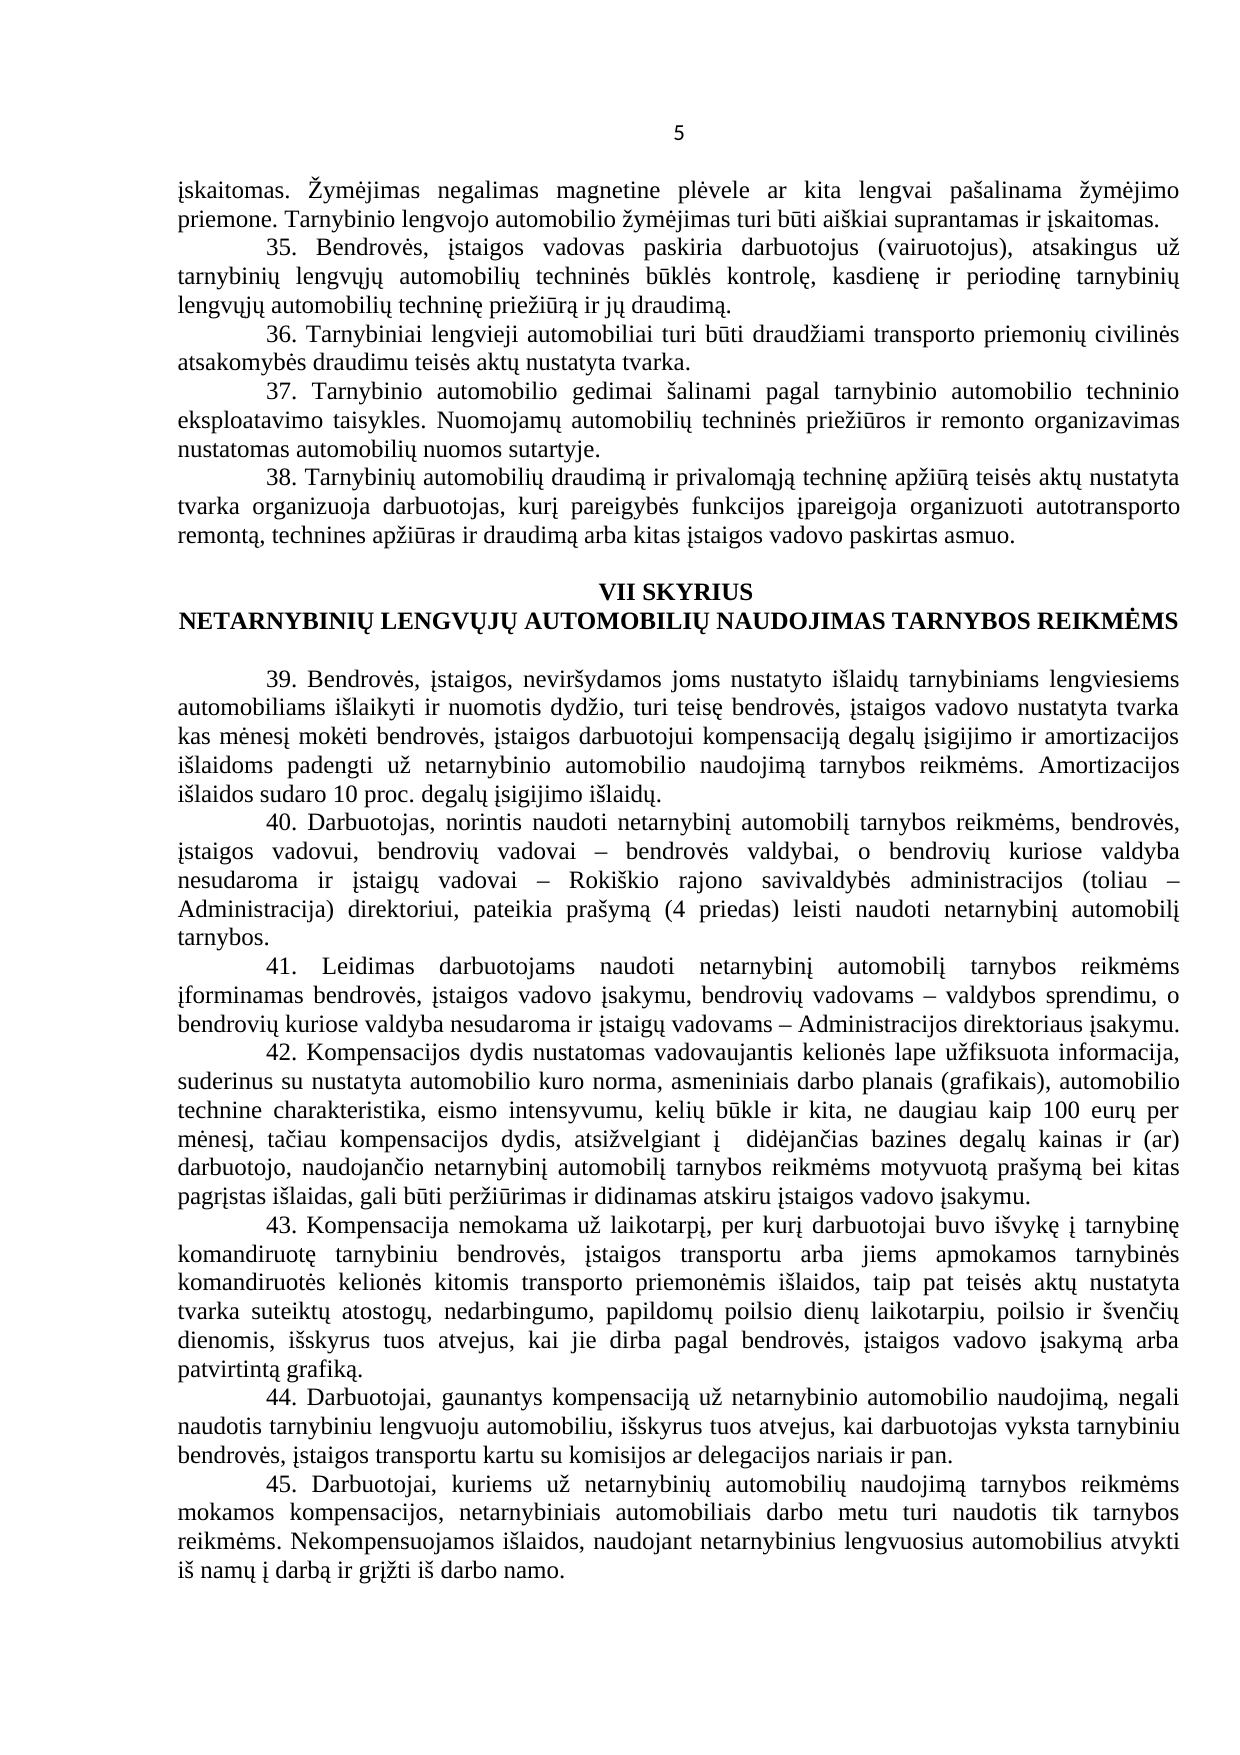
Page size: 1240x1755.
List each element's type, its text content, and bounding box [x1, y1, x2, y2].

text 45. Darbuotojai, kuriems už netarnybinių automobilių naudojimą tarnybos reikmėms mokamos kompensacijos, netarnybiniais automobiliais darbo metu turi naudotis tik tarnybos reikmėms. Nekompensuojamos išlaidos, naudojant netarnybinius lengvuosius automobilius atvykti iš namų į darbą ir grįžti iš darbo namo. [177, 1469, 1181, 1584]
text 40. Darbuotojas, norintis naudoti netarnybinį automobilį tarnybos reikmėms, bendrovės, įstaigos vadovui, bendrovių vadovai – bendrovės valdybai, o bendrovių kuriose valdyba nesudaroma ir įstaigų vadovai – Rokiškio rajono savivaldybės administracijos (toliau – Administracija) direktoriui, pateikia prašymą (4 priedas) leisti naudoti netarnybinį automobilį tarnybos. [177, 807, 1181, 951]
text 36. Tarnybiniai lengvieji automobiliai turi būti draudžiami transporto priemonių civilinės atsakomybės draudimu teisės aktų nustatyta tvarka. [177, 319, 1181, 376]
text 41. Leidimas darbuotojams naudoti netarnybinį automobilį tarnybos reikmėms įforminamas bendrovės, įstaigos vadovo įsakymu, bendrovių vadovams – valdybos sprendimu, o bendrovių kuriose valdyba nesudaroma ir įstaigų vadovams – Administracijos direktoriaus įsakymu. [177, 951, 1181, 1037]
text 39. Bendrovės, įstaigos, neviršydamos joms nustatyto išlaidų tarnybiniams lengviesiems automobiliams išlaikyti ir nuomotis dydžio, turi teisę bendrovės, įstaigos vadovo nustatyta tvarka kas mėnesį mokėti bendrovės, įstaigos darbuotojui kompensaciją degalų įsigijimo ir amortizacijos išlaidoms padengti už netarnybinio automobilio naudojimą tarnybos reikmėms. Amortizacijos išlaidos sudaro 10 proc. degalų įsigijimo išlaidų. [177, 664, 1181, 807]
text NETARNYBINIŲ LENGVŲJŲ AUTOMOBILIŲ NAUDOJIMAS TARNYBOS REIKMĖMS [177, 606, 1181, 635]
text VII SKYRIUS [177, 577, 1181, 606]
text 35. Bendrovės, įstaigos vadovas paskiria darbuotojus (vairuotojus), atsakingus už tarnybinių lengvųjų automobilių techninės būklės kontrolę, kasdienę ir periodinę tarnybinių lengvųjų automobilių techninę priežiūrą ir jų draudimą. [177, 232, 1181, 319]
text 38. Tarnybinių automobilių draudimą ir privalomąją techninę apžiūrą teisės aktų nustatyta tvarka organizuoja darbuotojas, kurį pareigybės funkcijos įpareigoja organizuoti autotransporto remontą, technines apžiūras ir draudimą arba kitas įstaigos vadovo paskirtas asmuo. [177, 462, 1181, 549]
text 43. Kompensacija nemokama už laikotarpį, per kurį darbuotojai buvo išvykę į tarnybinę komandiruotę tarnybiniu bendrovės, įstaigos transportu arba jiems apmokamos tarnybinės komandiruotės kelionės kitomis transporto priemonėmis išlaidos, taip pat teisės aktų nustatyta tvarka suteiktų atostogų, nedarbingumo, papildomų poilsio dienų laikotarpiu, poilsio ir švenčių dienomis, išskyrus tuos atvejus, kai jie dirba pagal bendrovės, įstaigos vadovo įsakymą arba patvirtintą grafiką. [177, 1210, 1181, 1382]
text 42. Kompensacijos dydis nustatomas vadovaujantis kelionės lape užfiksuota informacija, suderinus su nustatyta automobilio kuro norma, asmeniniais darbo planais (grafikais), automobilio technine charakteristika, eismo intensyvumu, kelių būkle ir kita, ne daugiau kaip 100 eurų per mėnesį, tačiau kompensacijos dydis, atsižvelgiant į didėjančias bazines degalų kainas ir (ar) darbuotojo, naudojančio netarnybinį automobilį tarnybos reikmėms motyvuotą prašymą bei kitas pagrįstas išlaidas, gali būti peržiūrimas ir didinamas atskiru įstaigos vadovo įsakymu. [177, 1037, 1181, 1210]
text 37. Tarnybinio automobilio gedimai šalinami pagal tarnybinio automobilio techninio eksploatavimo taisykles. Nuomojamų automobilių techninės priežiūros ir remonto organizavimas nustatomas automobilių nuomos sutartyje. [177, 376, 1181, 462]
text 44. Darbuotojai, gaunantys kompensaciją už netarnybinio automobilio naudojimą, negali naudotis tarnybiniu lengvuoju automobiliu, išskyrus tuos atvejus, kai darbuotojas vyksta tarnybiniu bendrovės, įstaigos transportu kartu su komisijos ar delegacijos nariais ir pan. [177, 1382, 1181, 1469]
text įskaitomas. Žymėjimas negalimas magnetine plėvele ar kita lengvai pašalinama žymėjimo priemone. Tarnybinio lengvojo automobilio žymėjimas turi būti aiškiai suprantamas ir įskaitomas. [177, 175, 1181, 232]
